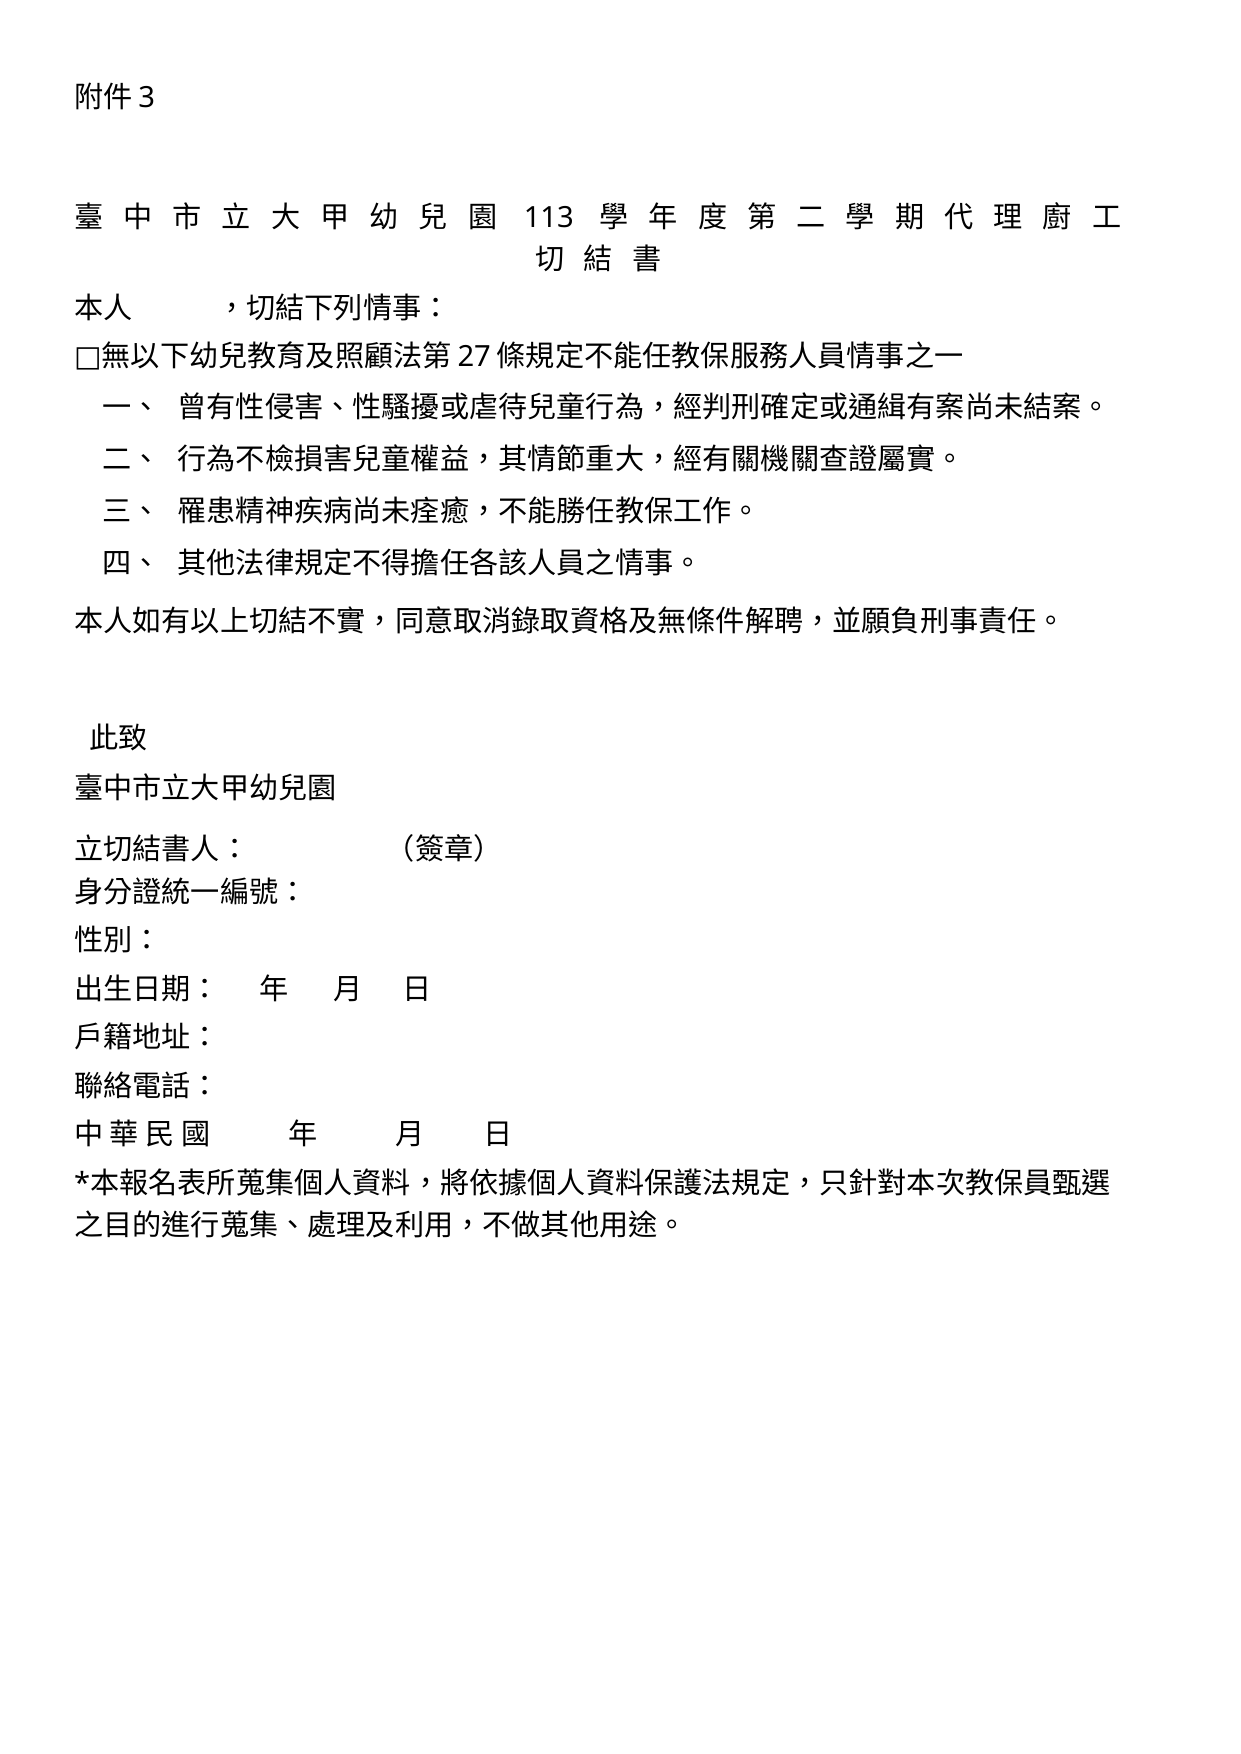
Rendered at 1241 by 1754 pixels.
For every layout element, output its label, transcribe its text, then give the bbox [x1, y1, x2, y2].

text 立切結書人： （簽章） [74, 826, 1122, 868]
text 切 結 書 [74, 236, 1122, 278]
text 本人如有以上切結不實，同意取消錄取資格及無條件解聘，並願負刑事責任。 [74, 590, 1122, 642]
text 性別： [74, 917, 1122, 959]
text 臺中市立大甲幼兒園113學年度第二學期代理廚工 [74, 193, 1122, 236]
text 臺中市立大甲幼兒園 [74, 765, 1122, 807]
list 行為不檢損害兒童權益，其情節重大，經有關機關查證屬實。 [102, 427, 1122, 479]
text 戶籍地址： [74, 1014, 1122, 1056]
text 身分證統一編號： [74, 868, 1122, 911]
text *本報名表所蒐集個人資料，將依據個人資料保護法規定，只針對本次教保員甄選之目的進行蒐集、處理及利用，不做其他用途。 [74, 1159, 1122, 1244]
text 聯絡電話： [74, 1062, 1122, 1105]
text □無以下幼兒教育及照顧法第27條規定不能任教保服務人員情事之一 [74, 333, 1122, 375]
list 罹患精神疾病尚未痊癒，不能勝任教保工作。 [102, 479, 1122, 532]
text 本人 ，切結下列情事： [74, 284, 1122, 327]
list 曾有性侵害、性騷擾或虐待兒童行為，經判刑確定或通緝有案尚未結案。 [102, 375, 1122, 427]
list 其他法律規定不得擔任各該人員之情事。 [102, 532, 1122, 584]
text 此致 [74, 707, 1122, 759]
text 附件3 [74, 74, 1122, 116]
text 中 華 民 國 年 月 日 [74, 1111, 1122, 1153]
text 出生日期： 年 月 日 [74, 965, 1122, 1008]
